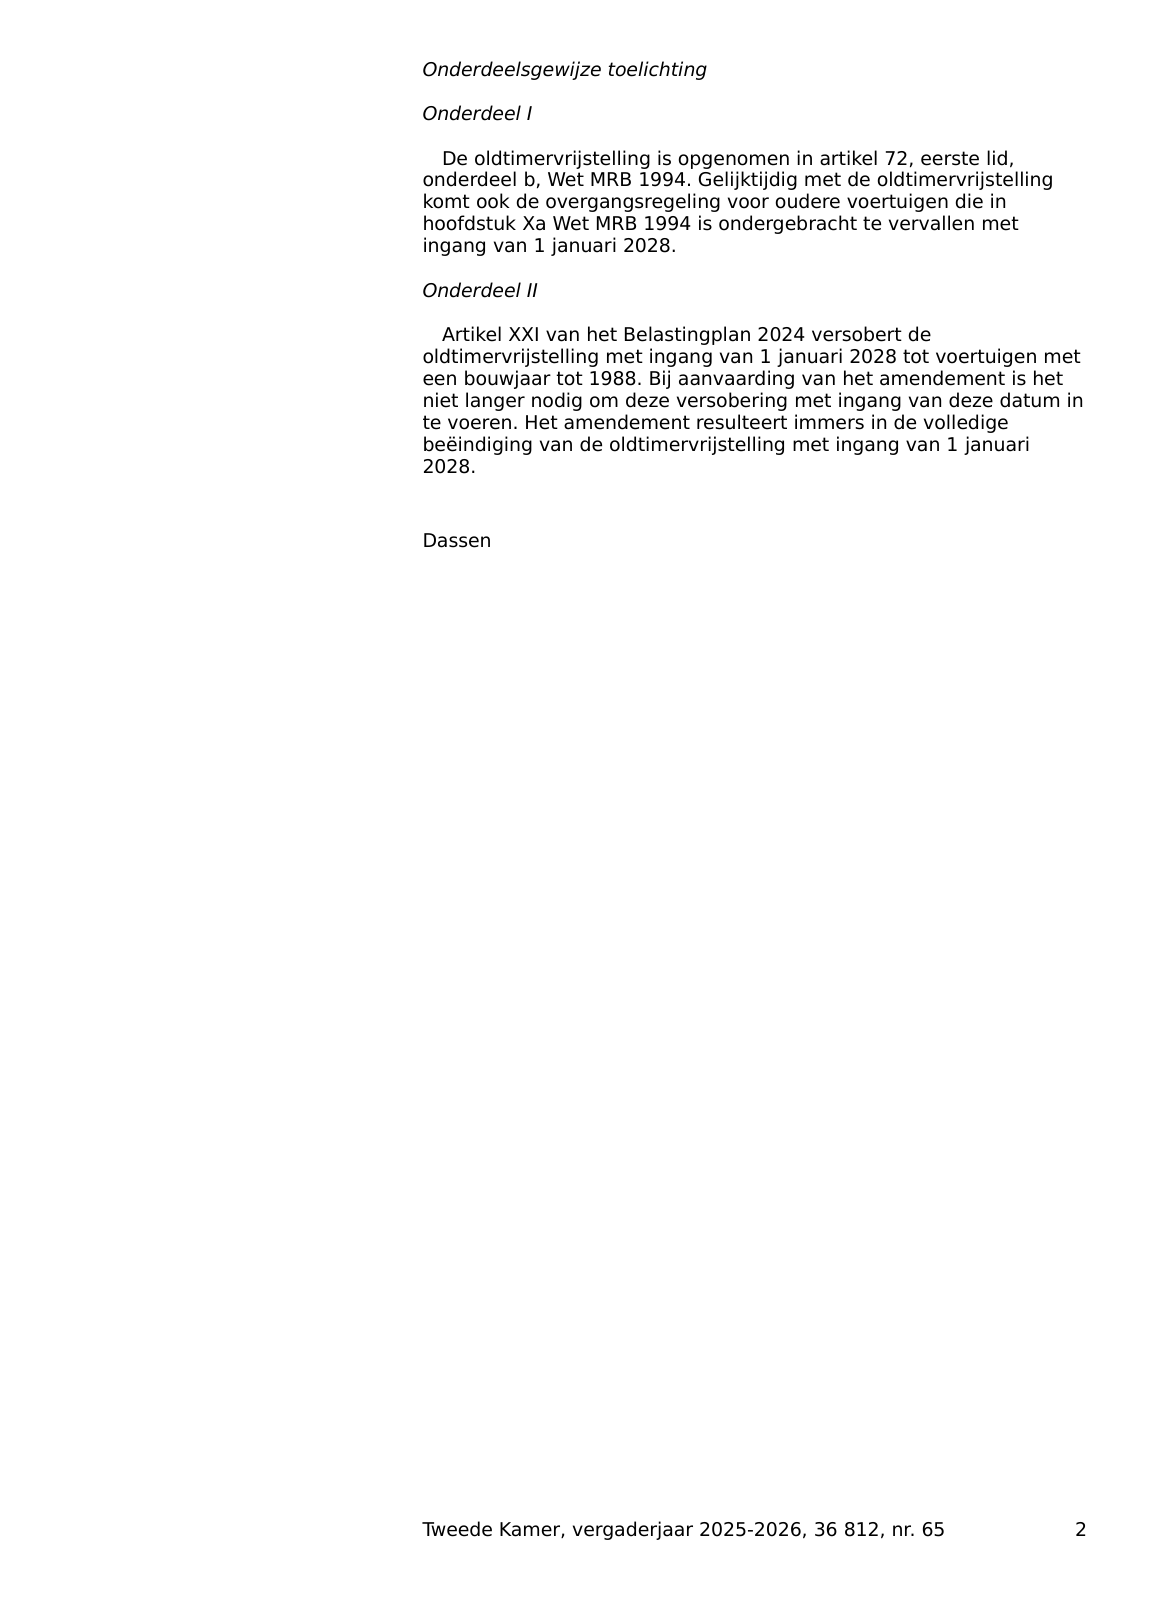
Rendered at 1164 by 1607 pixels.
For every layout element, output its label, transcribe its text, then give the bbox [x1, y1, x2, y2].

subtitle Onderdeel II [422, 279, 1087, 301]
subtitle Onderdeel I [422, 103, 1087, 125]
text De oldtimervrijstelling is opgenomen in artikel 72, eerste lid, onderdeel b, Wet MRB 1994. Gelijktijdig met de oldtimervrijstelling komt ook de overgangsregeling voor oudere voertuigen die in hoofdstuk Xa Wet MRB 1994 is ondergebracht te vervallen met ingang van 1 januari 2028. [422, 147, 1087, 257]
text Dassen [422, 507, 1087, 551]
text Artikel XXI van het Belastingplan 2024 versobert de oldtimervrijstelling met ingang van 1 januari 2028 tot voertuigen met een bouwjaar tot 1988. Bij aanvaarding van het amendement is het niet langer nodig om deze versobering met ingang van deze datum in te voeren. Het amendement resulteert immers in de volledige beëindiging van de oldtimervrijstelling met ingang van 1 januari 2028. [422, 324, 1087, 477]
subtitle Onderdeelsgewijze toelichting [422, 59, 1087, 81]
